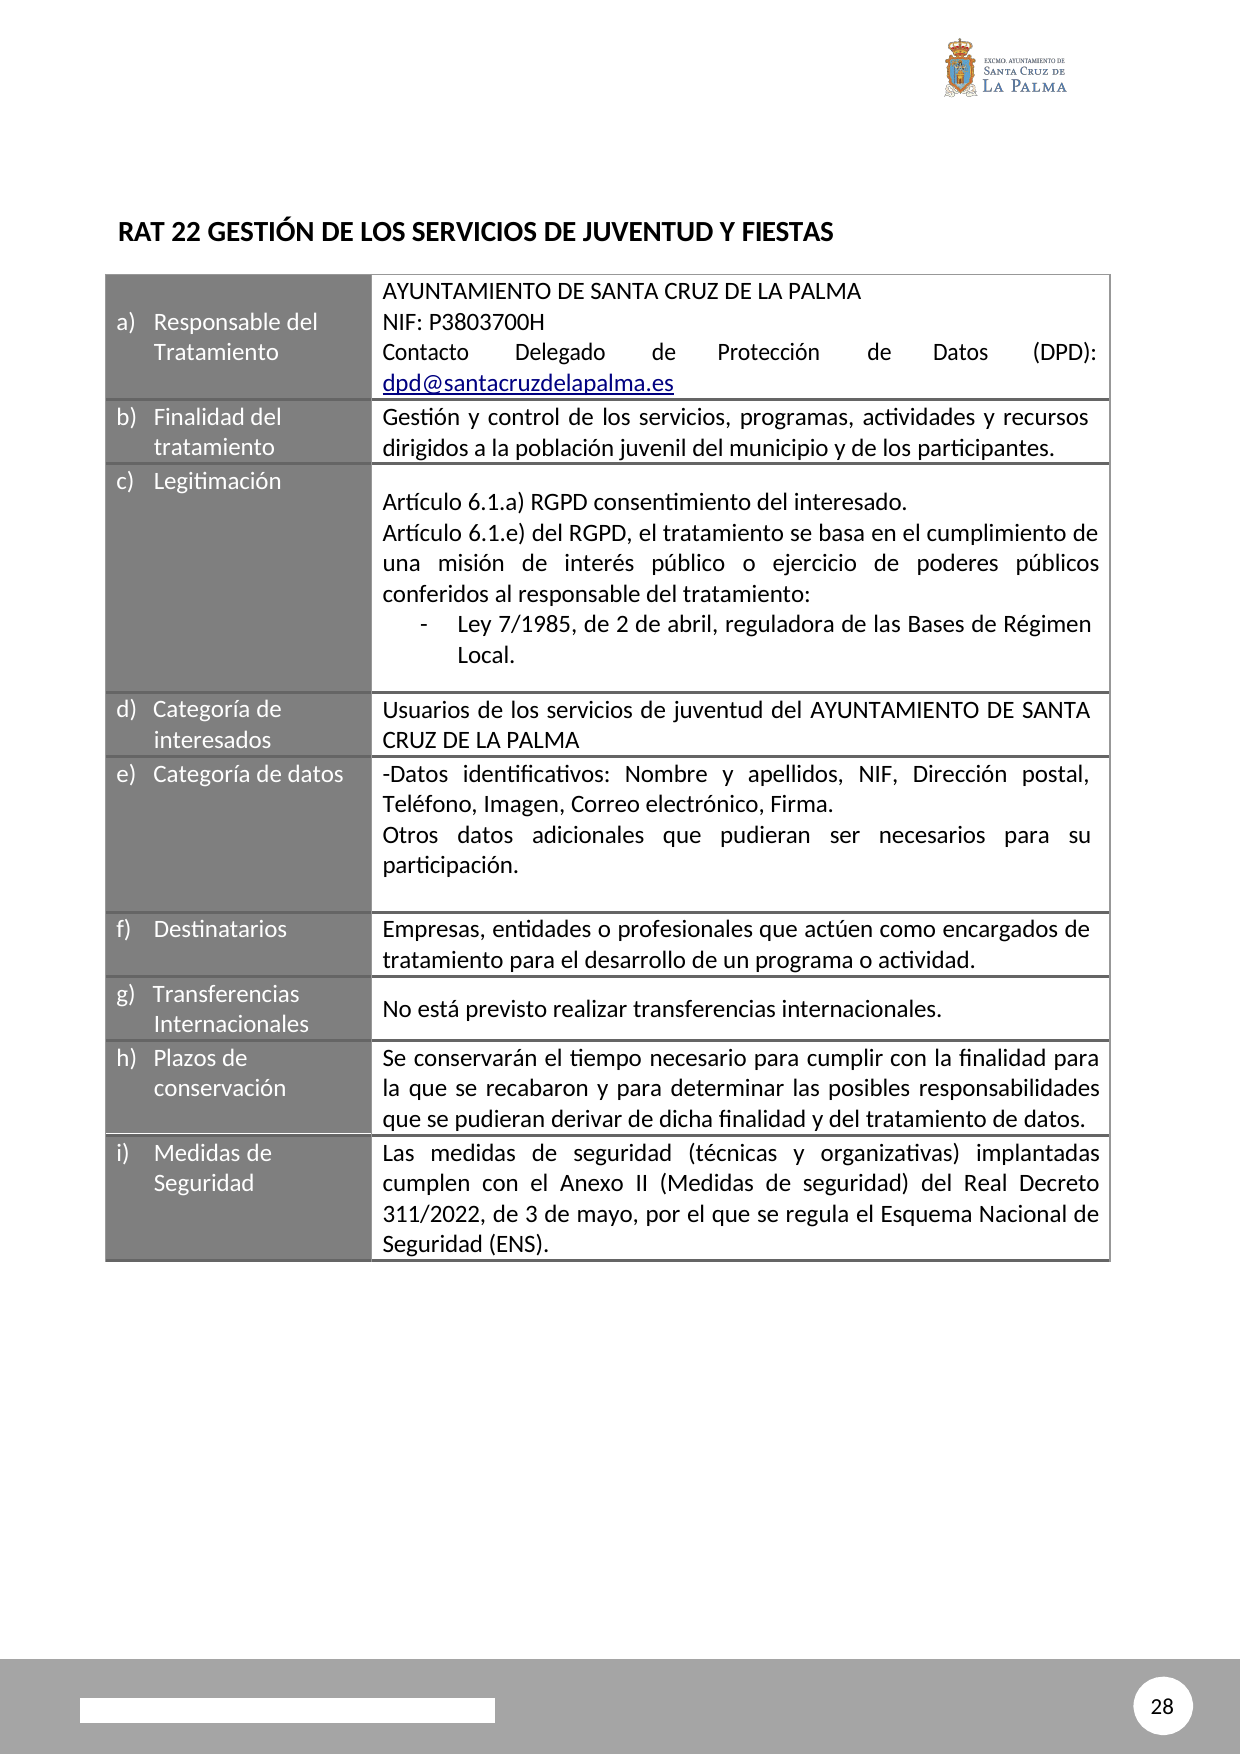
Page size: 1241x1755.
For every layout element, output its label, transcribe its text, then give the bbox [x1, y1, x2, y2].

table_cell b) Finalidad del tratamiento [106, 401, 371, 462]
table_cell Gestión y control de los servicios, programas, actividades y recursos dirigidos a la población juvenil del municipio y de los participantes. [372, 401, 1109, 462]
table_cell Las medidas de seguridad (técnicas y organizativas) implantadas cumplen con el Anexo II (Medidas de seguridad) del Real Decreto 311/2022, de 3 de mayo, por el que se regula el Esquema Nacional de Seguridad (ENS). [372, 1137, 1109, 1259]
table_cell c) Legitimación [106, 465, 371, 691]
table_cell g) Transferencias Internacionales [106, 978, 371, 1039]
table_cell -Datos identificativos: Nombre y apellidos, NIF, Dirección postal, Teléfono, Imagen, Correo electrónico, Firma. Otros datos adicionales que pudieran ser necesarios para su participación. [372, 758, 1109, 911]
table_header a) Responsable del Tratamiento [106, 275, 371, 398]
table_cell Se conservarán el tiempo necesario para cumplir con la finalidad para la que se recabaron y para determinar las posibles responsabilidades que se pudieran derivar de dicha finalidad y del tratamiento de datos. [372, 1042, 1109, 1133]
table_cell f) Destinatarios [106, 914, 371, 975]
table_cell Empresas, entidades o profesionales que actúen como encargados de tratamiento para el desarrollo de un programa o actividad. [372, 914, 1109, 975]
table_header AYUNTAMIENTO DE SANTA CRUZ DE LA PALMA NIF: P3803700H Contacto Delegado de Protección de Datos (DPD): dpd@santacruzdelapalma.es [372, 275, 1109, 398]
subtitle RAT 22 GESTIÓN DE LOS SERVICIOS DE JUVENTUD Y FIESTAS [118, 213, 1241, 249]
table_cell e) Categoría de datos [106, 758, 371, 911]
table_cell No está previsto realizar transferencias internacionales. [372, 978, 1109, 1039]
table_cell h) Plazos de conservación [106, 1042, 371, 1133]
table_cell i) Medidas de Seguridad [106, 1137, 371, 1259]
table_cell Usuarios de los servicios de juventud del AYUNTAMIENTO DE SANTA CRUZ DE LA PALMA [372, 694, 1109, 755]
table_cell Artículo 6.1.a) RGPD consentimiento del interesado. Artículo 6.1.e) del RGPD, el tratamiento se basa en el cumplimiento de una misión de interés público o ejercicio de poderes públicos conferidos al responsable del tratamiento: - Ley 7/1985, de 2 de abril, reguladora de las Bases de Régimen Local. [372, 465, 1109, 691]
table_cell d) Categoría de interesados [106, 694, 371, 755]
